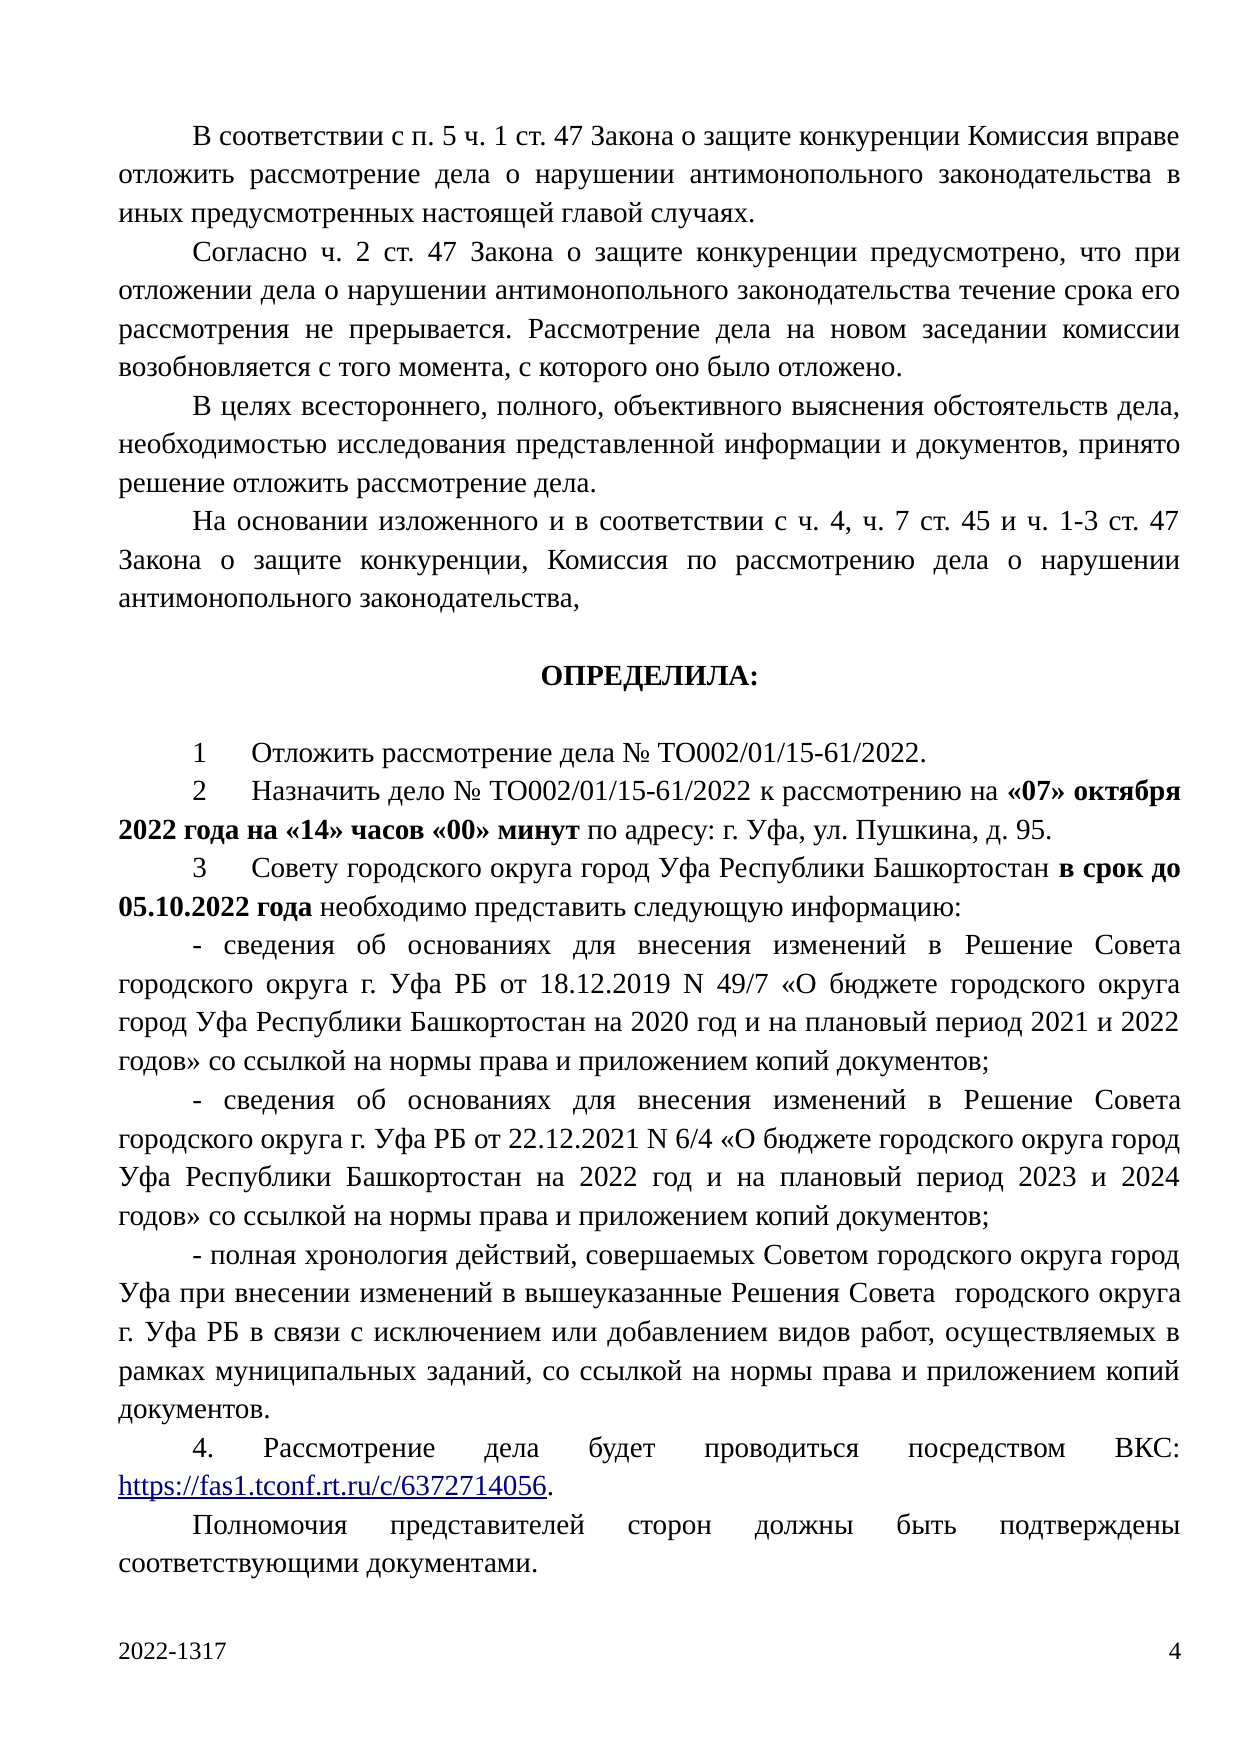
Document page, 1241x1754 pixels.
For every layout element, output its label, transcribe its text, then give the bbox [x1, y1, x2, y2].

text На основании изложенного и в соответствии с ч. 4, ч. 7 ст. 45 и ч. 1-3 ст. 47 Закона о защите конкуренции, Комиссия по рассмотрению дела о нарушении антимонопольного законодательства, [118, 503, 1181, 614]
list Совету городского округа город Уфа Республики Башкортостан в срок до 05.10.2022 года необходимо представить следующую информацию: [118, 850, 1181, 922]
text В целях всестороннего, полного, объективного выяснения обстоятельств дела, необходимостью исследования представленной информации и документов, принято решение отложить рассмотрение дела. [118, 388, 1181, 498]
list Назначить дело № ТО002/01/15-61/2022 к рассмотрению на «07» октября 2022 года на «14» часов «00» минут по адресу: г. Уфа, ул. Пушкина, д. 95. [118, 773, 1181, 845]
text 4. Рассмотрение дела будет проводиться посредством ВКС: https://fas1.tconf.rt.ru/c/6372714056. [118, 1430, 1181, 1502]
text - сведения об основаниях для внесения изменений в Решение Совета городского округа г. Уфа РБ от 22.12.2021 N 6/4 «О бюджете городского округа город Уфа Республики Башкортостан на 2022 год и на плановый период 2023 и 2024 годов» со ссылкой на нормы права и приложением копий документов; [118, 1082, 1181, 1231]
text - сведения об основаниях для внесения изменений в Решение Совета городского округа г. Уфа РБ от 18.12.2019 N 49/7 «О бюджете городского округа город Уфа Республики Башкортостан на 2020 год и на плановый период 2021 и 2022 годов» со ссылкой на нормы права и приложением копий документов; [118, 927, 1181, 1077]
list Отложить рассмотрение дела № ТО002/01/15-61/2022. [118, 735, 1181, 768]
text Согласно ч. 2 ст. 47 Закона о защите конкуренции предусмотрено, что при отложении дела о нарушении антимонопольного законодательства течение срока его рассмотрения не прерывается. Рассмотрение дела на новом заседании комиссии возобновляется с того момента, с которого оно было отложено. [118, 234, 1181, 383]
text Полномочия представителей сторон должны быть подтверждены соответствующими документами. [118, 1507, 1181, 1579]
text - полная хронология действий, совершаемых Советом городского округа город Уфа при внесении изменений в вышеуказанные Решения Совета городского округа г. Уфа РБ в связи с исключением или добавлением видов работ, осуществляемых в рамках муниципальных заданий, со ссылкой на нормы права и приложением копий документов. [118, 1237, 1181, 1425]
text В соответствии с п. 5 ч. 1 ст. 47 Закона о защите конкуренции Комиссия вправе отложить рассмотрение дела о нарушении антимонопольного законодательства в иных предусмотренных настоящей главой случаях. [118, 118, 1181, 229]
text ОПРЕДЕЛИЛА: [118, 658, 1181, 691]
